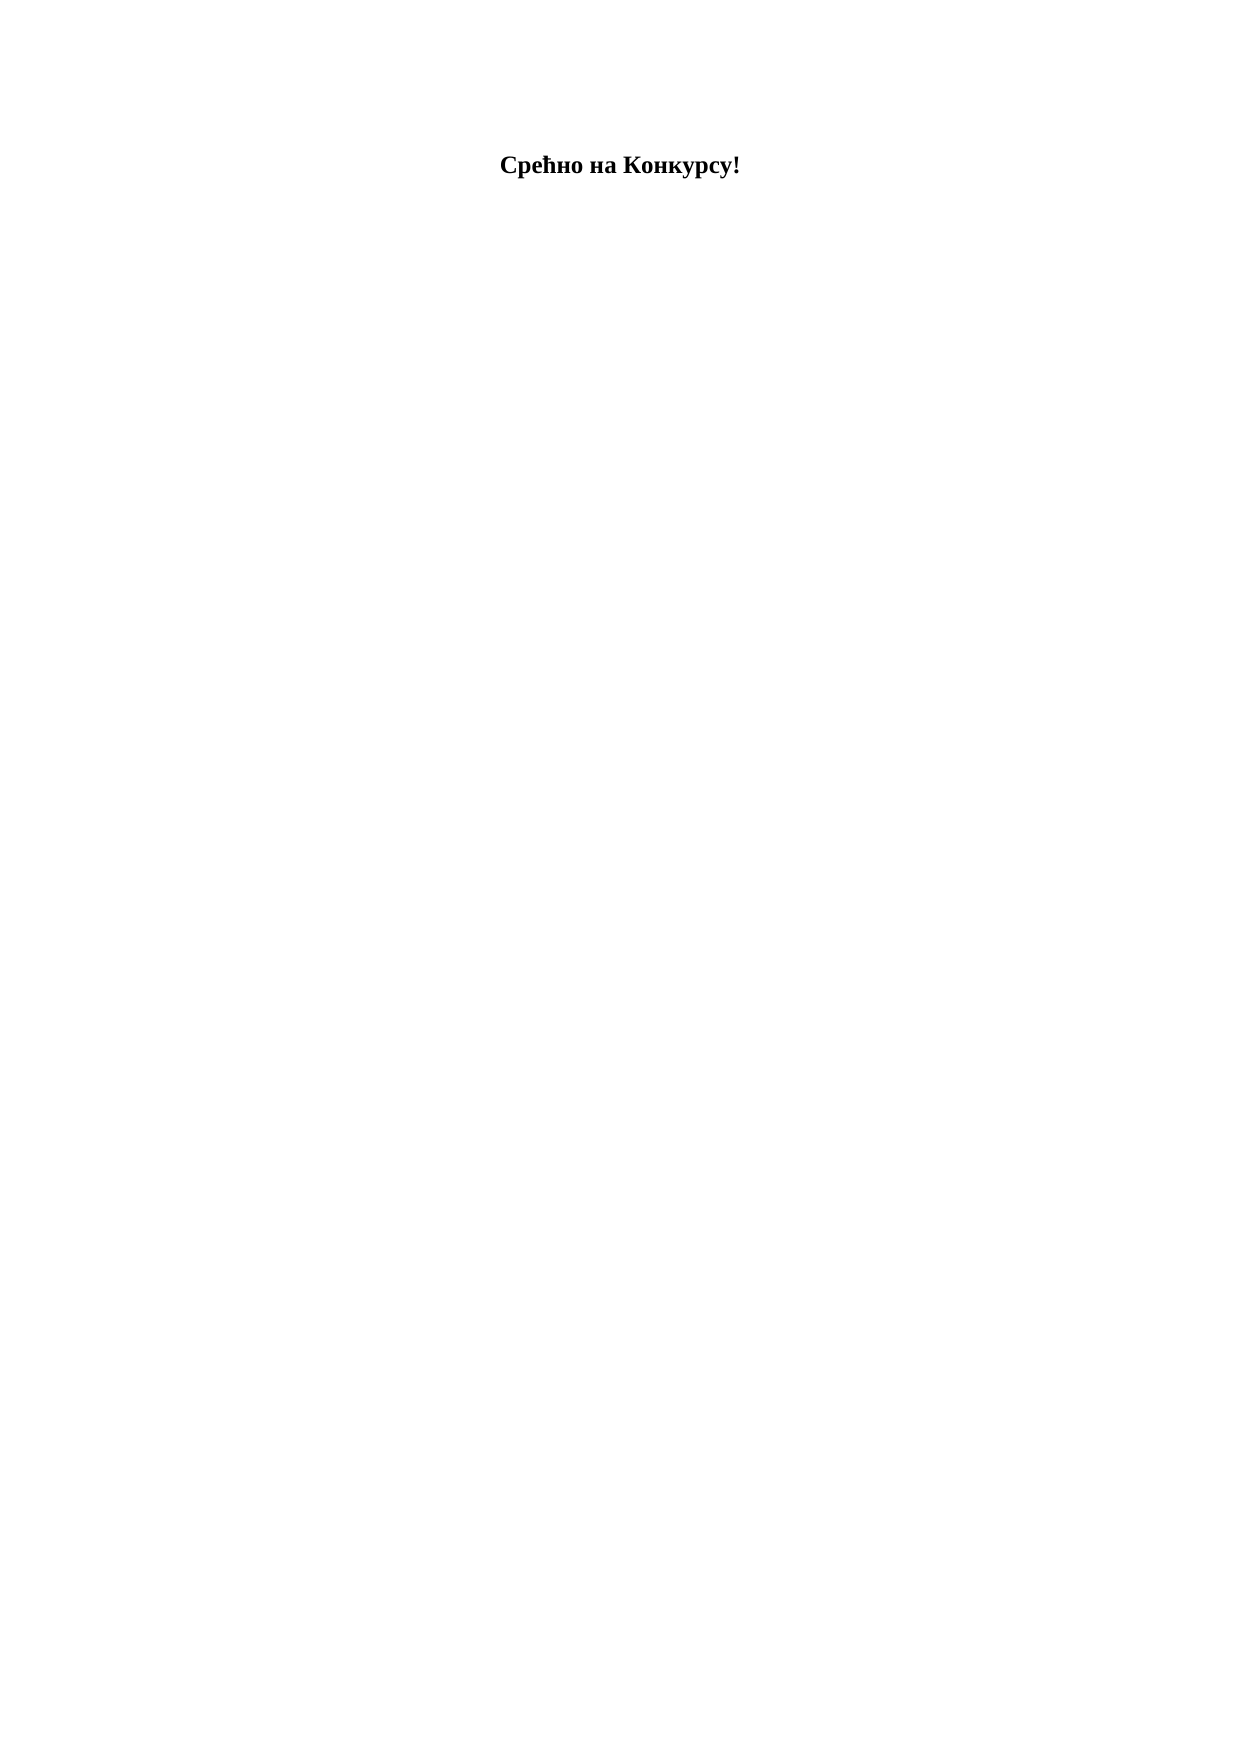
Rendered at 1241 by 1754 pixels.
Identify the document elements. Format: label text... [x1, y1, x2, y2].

text Срећно на Конкурсу! [150, 150, 1090, 179]
